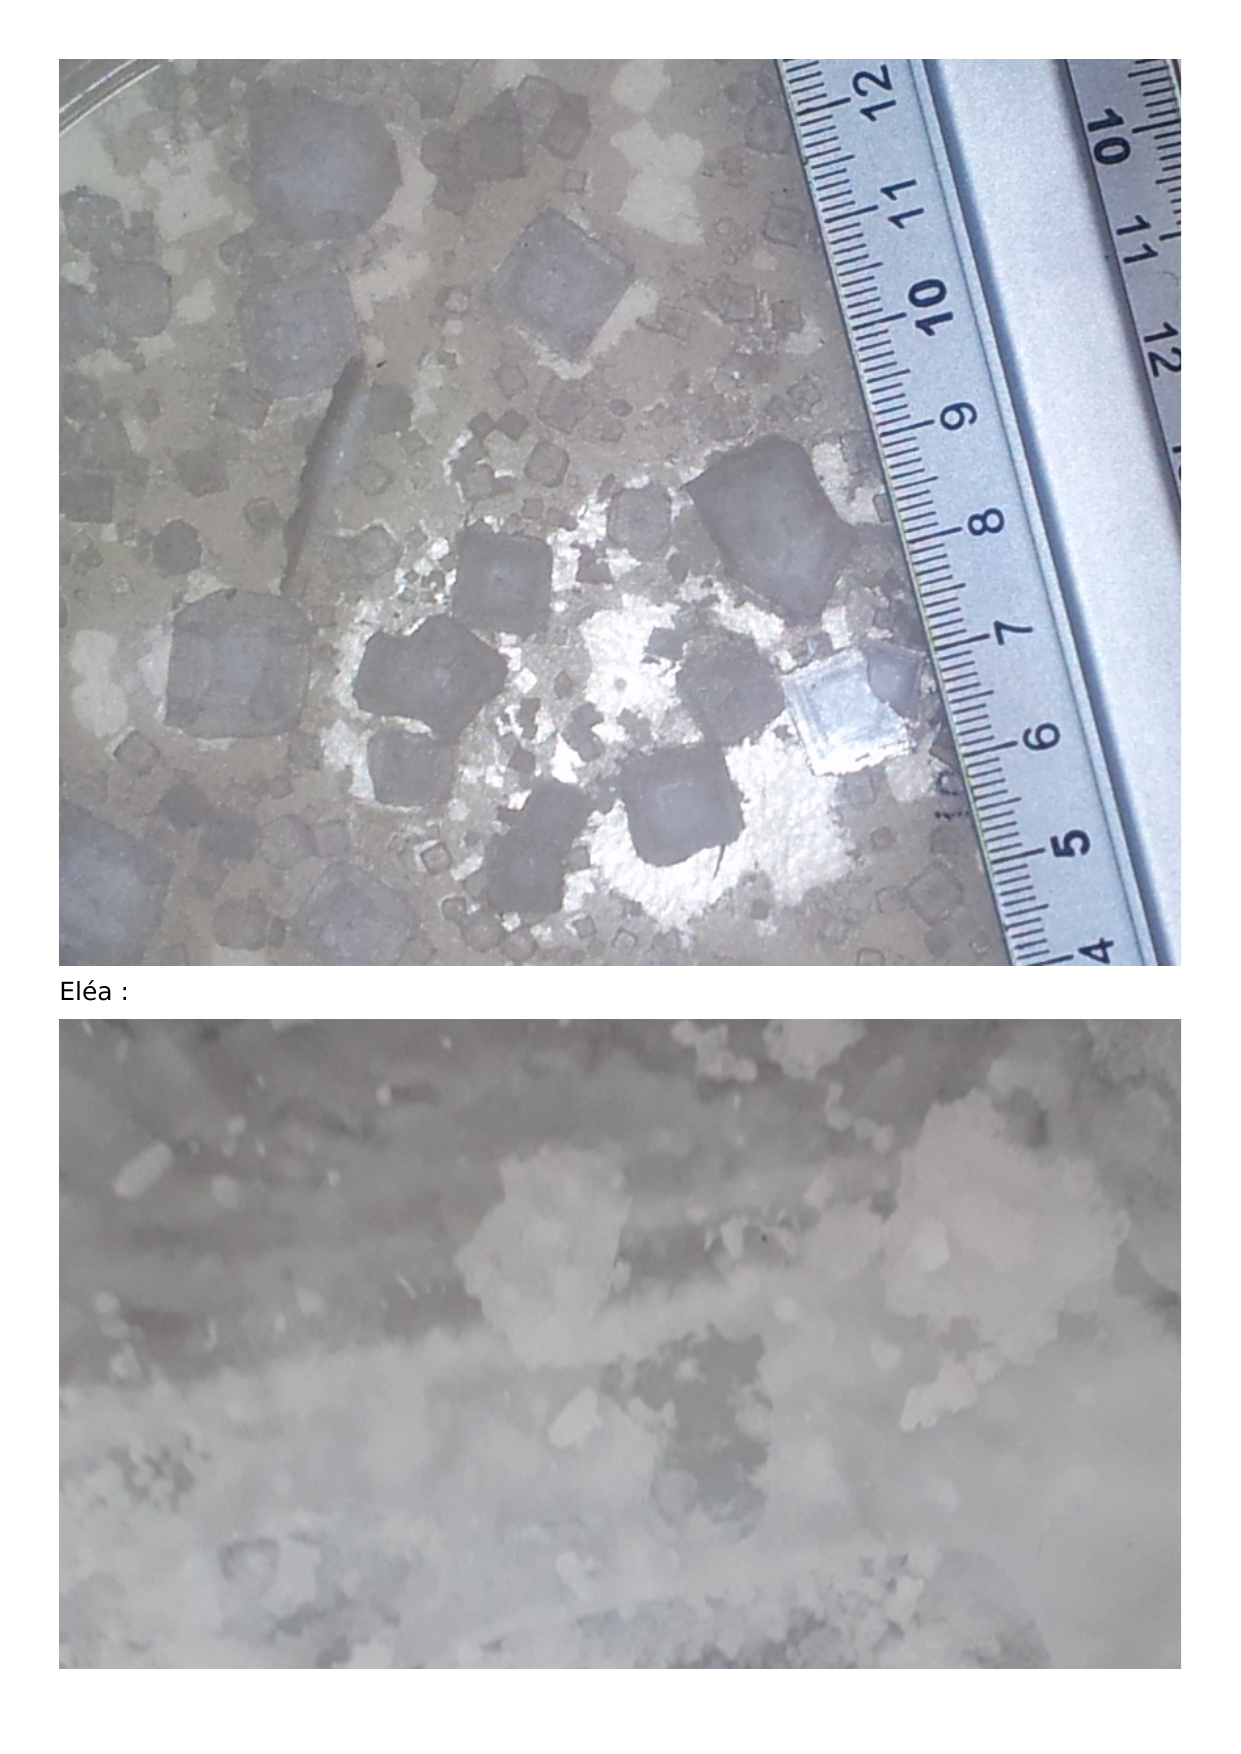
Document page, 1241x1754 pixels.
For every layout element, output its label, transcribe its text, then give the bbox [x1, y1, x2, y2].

text Eléa : [59, 978, 1181, 1007]
picture [59, 59, 1182, 966]
picture [59, 1019, 1182, 1669]
